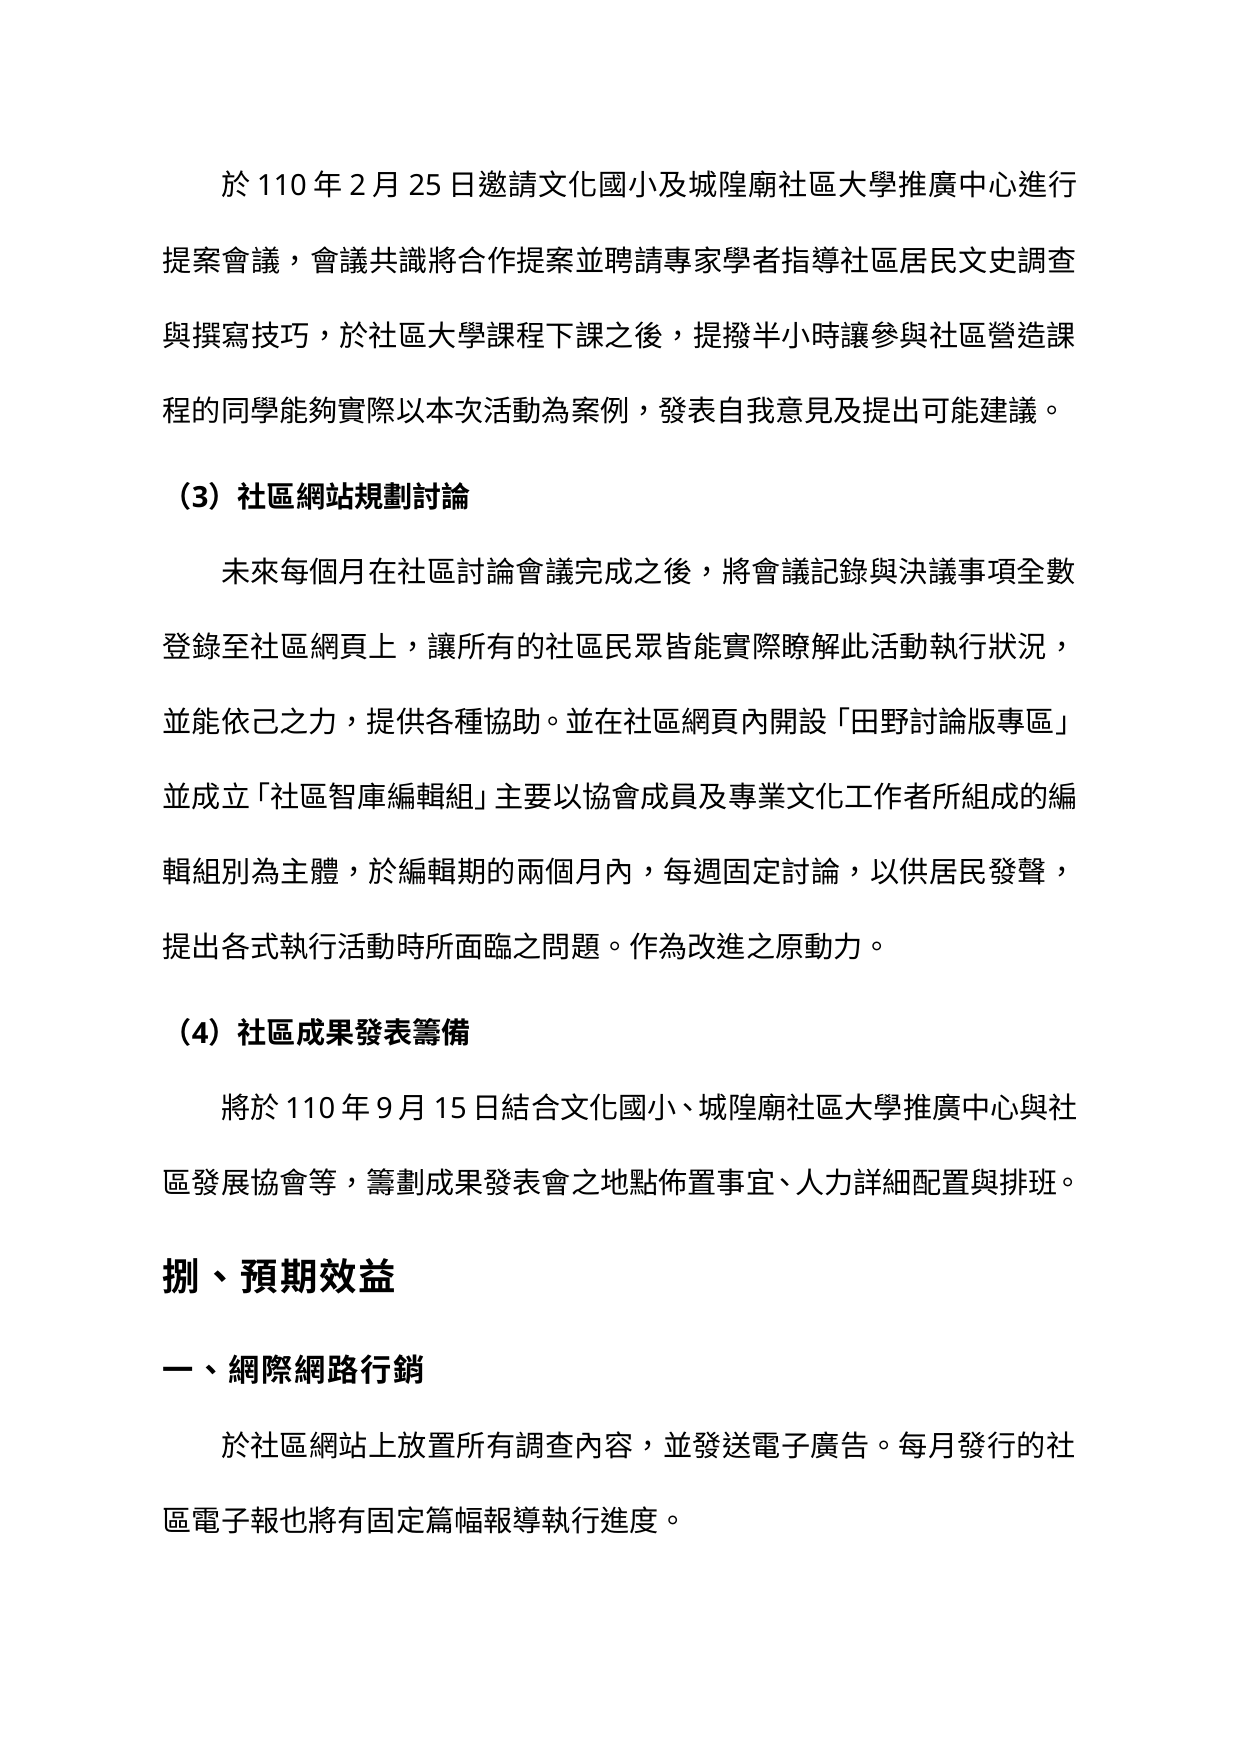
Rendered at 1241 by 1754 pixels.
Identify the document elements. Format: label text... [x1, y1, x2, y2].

text 未來每個月在社區討論會議完成之後，將會議記錄與決議事項全數登錄至社區網頁上，讓所有的社區民眾皆能實際瞭解此活動執行狀況，並能依己之力，提供各種協助。並在社區網頁內開設「田野討論版專區」並成立「社區智庫編輯組」主要以協會成員及專業文化工作者所組成的編輯組別為主體，於編輯期的兩個月內，每週固定討論，以供居民發聲，提出各式執行活動時所面臨之問題。作為改進之原動力。 [162, 532, 1078, 982]
list 社區成果發表籌備 [162, 993, 1078, 1068]
text 於110年2月25日邀請文化國小及城隍廟社區大學推廣中心進行提案會議，會議共識將合作提案並聘請專家學者指導社區居民文史調查與撰寫技巧，於社區大學課程下課之後，提撥半小時讓參與社區營造課程的同學能夠實際以本次活動為案例，發表自我意見及提出可能建議。 [162, 146, 1078, 446]
list 社區網站規劃討論 [162, 457, 1078, 532]
text 於社區網站上放置所有調查內容，並發送電子廣告。每月發行的社區電子報也將有固定篇幅報導執行進度。 [162, 1406, 1078, 1556]
text 將於110年9月15日結合文化國小、城隍廟社區大學推廣中心與社區發展協會等，籌劃成果發表會之地點佈置事宜、人力詳細配置與排班。 [162, 1068, 1078, 1218]
text 捌、預期效益 [162, 1237, 1078, 1312]
text 一、網際網路行銷 [162, 1331, 1078, 1406]
